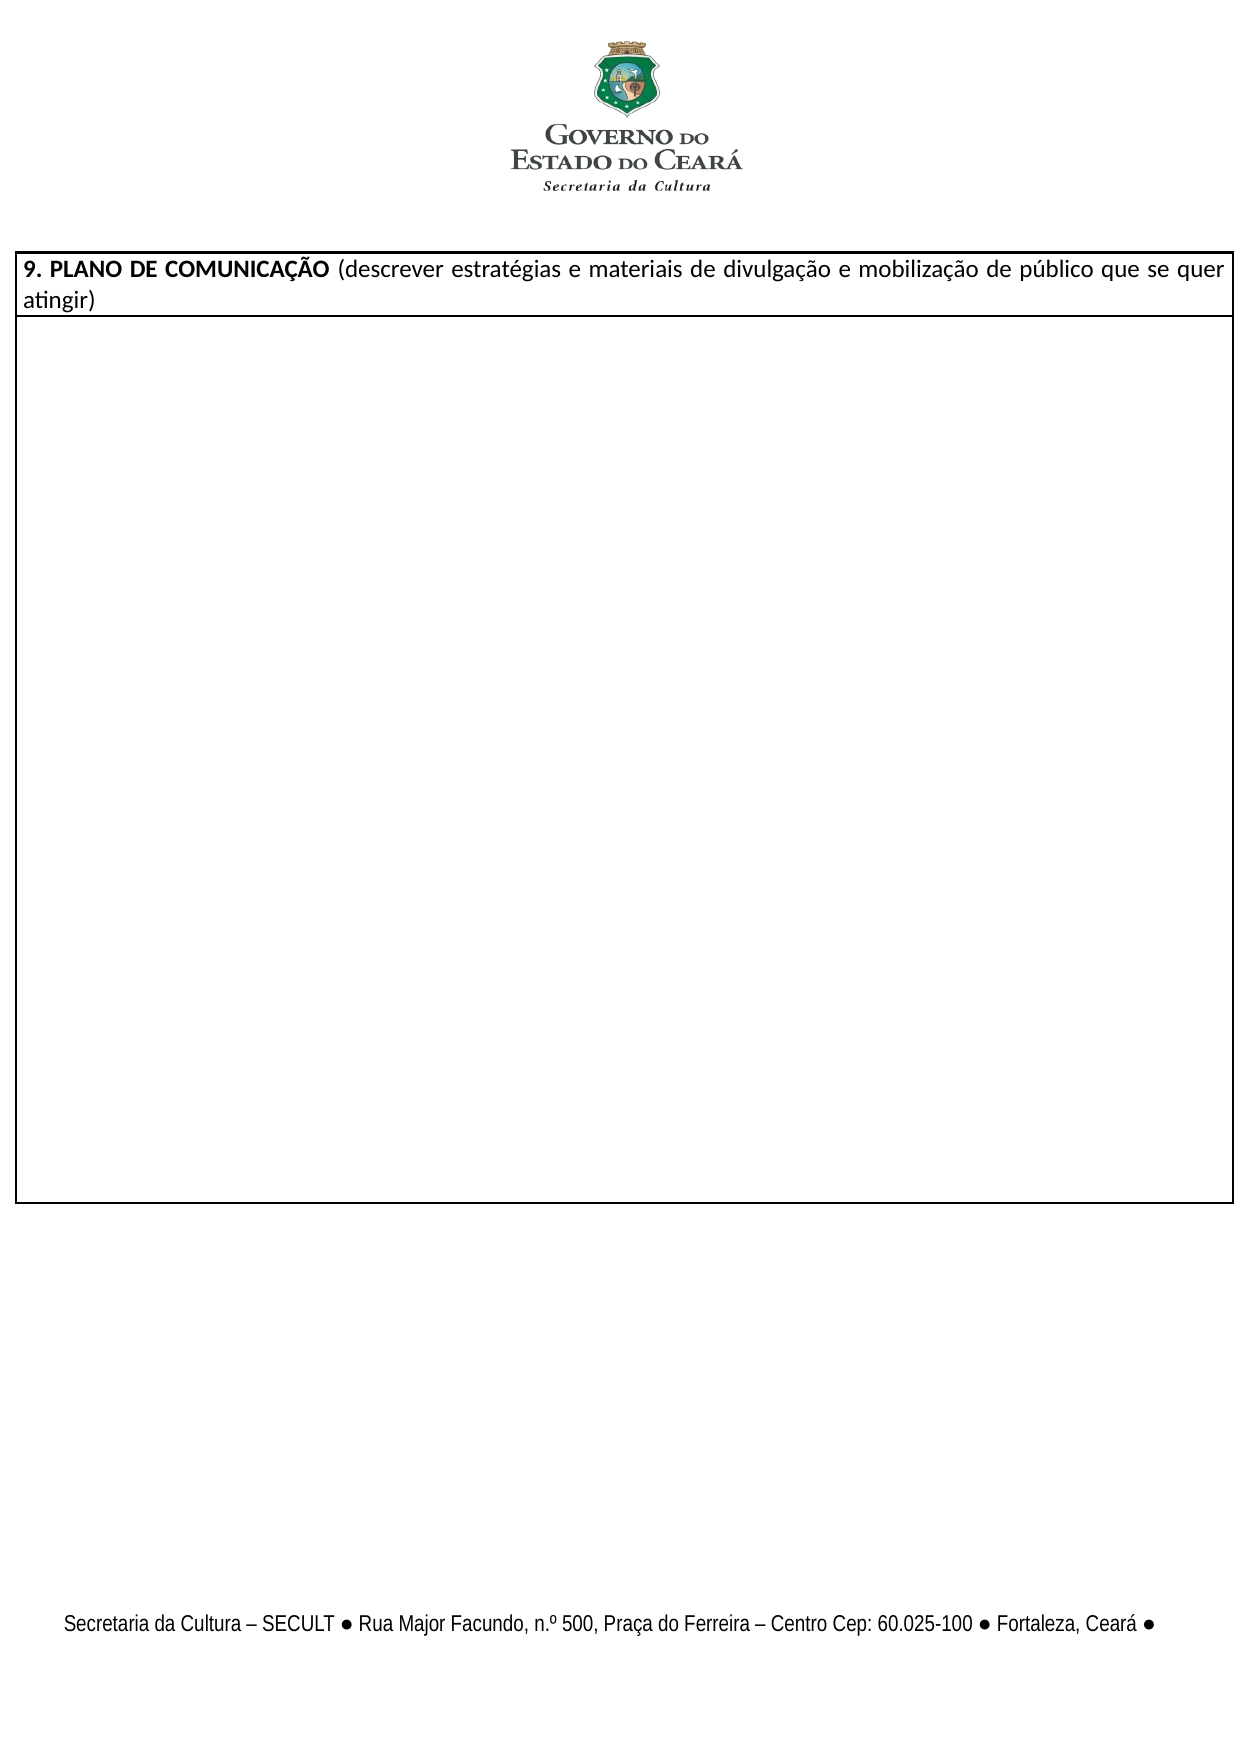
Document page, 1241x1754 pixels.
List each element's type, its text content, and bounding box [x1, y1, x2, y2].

table_header 9. PLANO DE COMUNICAÇÃO (descrever estratégias e materiais de divulgação e mobilização de público que se quer atingir) [17, 254, 1232, 314]
picture [510, 41, 743, 191]
table_cell [17, 317, 1232, 1202]
